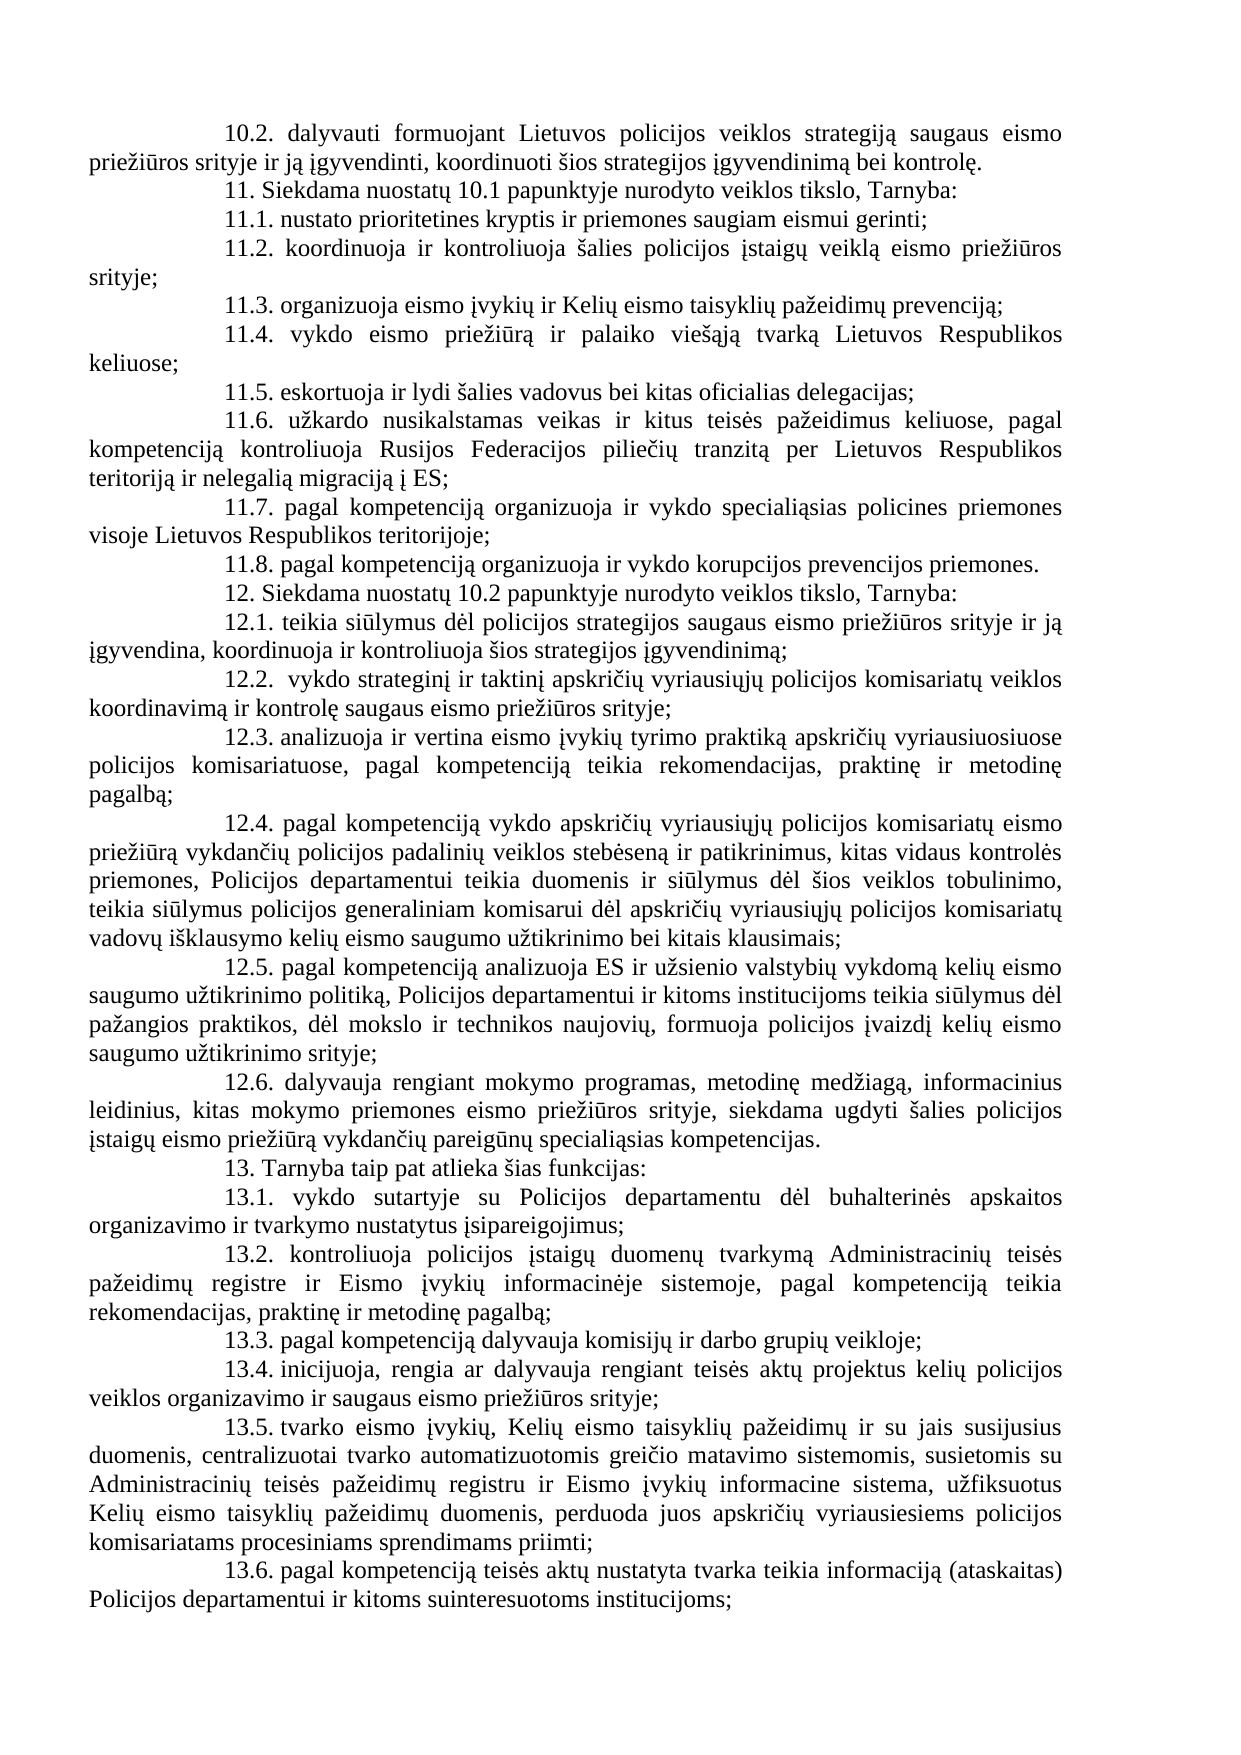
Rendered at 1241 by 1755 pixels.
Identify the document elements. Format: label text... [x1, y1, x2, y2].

text 11.2. koordinuoja ir kontroliuoja šalies policijos įstaigų veiklą eismo priežiūros srityje; [89, 233, 1063, 291]
text 11.4. vykdo eismo priežiūrą ir palaiko viešąją tvarką Lietuvos Respublikos keliuose; [89, 319, 1063, 377]
text 13. Tarnyba taip pat atlieka šias funkcijas: [89, 1153, 1063, 1182]
text 12.2. vykdo strateginį ir taktinį apskričių vyriausiųjų policijos komisariatų veiklos koordinavimą ir kontrolę saugaus eismo priežiūros srityje; [89, 664, 1063, 722]
text 11.3. organizuoja eismo įvykių ir Kelių eismo taisyklių pažeidimų prevenciją; [89, 291, 1063, 319]
text 11.1. nustato prioritetines kryptis ir priemones saugiam eismui gerinti; [89, 204, 1063, 233]
text 13.1. vykdo sutartyje su Policijos departamentu dėl buhalterinės apskaitos organizavimo ir tvarkymo nustatytus įsipareigojimus; [89, 1182, 1063, 1239]
text 11.8. pagal kompetenciją organizuoja ir vykdo korupcijos prevencijos priemones. [89, 549, 1063, 578]
text 13.3. pagal kompetenciją dalyvauja komisijų ir darbo grupių veikloje; [89, 1326, 1063, 1354]
text 12.5. pagal kompetenciją analizuoja ES ir užsienio valstybių vykdomą kelių eismo saugumo užtikrinimo politiką, Policijos departamentui ir kitoms institucijoms teikia siūlymus dėl pažangios praktikos, dėl mokslo ir technikos naujovių, formuoja policijos įvaizdį kelių eismo saugumo užtikrinimo srityje; [89, 952, 1063, 1067]
text 13.5. tvarko eismo įvykių, Kelių eismo taisyklių pažeidimų ir su jais susijusius duomenis, centralizuotai tvarko automatizuotomis greičio matavimo sistemomis, susietomis su Administracinių teisės pažeidimų registru ir Eismo įvykių informacine sistema, užfiksuotus Kelių eismo taisyklių pažeidimų duomenis, perduoda juos apskričių vyriausiesiems policijos komisariatams procesiniams sprendimams priimti; [89, 1412, 1063, 1556]
text 10.2. dalyvauti formuojant Lietuvos policijos veiklos strategiją saugaus eismo priežiūros srityje ir ją įgyvendinti, koordinuoti šios strategijos įgyvendinimą bei kontrolę. [89, 118, 1063, 176]
text 11. Siekdama nuostatų 10.1 papunktyje nurodyto veiklos tikslo, Tarnyba: [89, 176, 1063, 204]
text 11.6. užkardo nusikalstamas veikas ir kitus teisės pažeidimus keliuose, pagal kompetenciją kontroliuoja Rusijos Federacijos piliečių tranzitą per Lietuvos Respublikos teritoriją ir nelegalią migraciją į ES; [89, 406, 1063, 492]
text 12. Siekdama nuostatų 10.2 papunktyje nurodyto veiklos tikslo, Tarnyba: [89, 578, 1063, 607]
text 12.6. dalyvauja rengiant mokymo programas, metodinę medžiagą, informacinius leidinius, kitas mokymo priemones eismo priežiūros srityje, siekdama ugdyti šalies policijos įstaigų eismo priežiūrą vykdančių pareigūnų specialiąsias kompetencijas. [89, 1067, 1063, 1153]
text 13.6. pagal kompetenciją teisės aktų nustatyta tvarka teikia informaciją (ataskaitas) Policijos departamentui ir kitoms suinteresuotoms institucijoms; [89, 1556, 1063, 1613]
text 11.7. pagal kompetenciją organizuoja ir vykdo specialiąsias policines priemones visoje Lietuvos Respublikos teritorijoje; [89, 492, 1063, 549]
text 13.4. inicijuoja, rengia ar dalyvauja rengiant teisės aktų projektus kelių policijos veiklos organizavimo ir saugaus eismo priežiūros srityje; [89, 1354, 1063, 1412]
text 12.3. analizuoja ir vertina eismo įvykių tyrimo praktiką apskričių vyriausiuosiuose policijos komisariatuose, pagal kompetenciją teikia rekomendacijas, praktinę ir metodinę pagalbą; [89, 722, 1063, 808]
text 12.1. teikia siūlymus dėl policijos strategijos saugaus eismo priežiūros srityje ir ją įgyvendina, koordinuoja ir kontroliuoja šios strategijos įgyvendinimą; [89, 607, 1063, 664]
text 12.4. pagal kompetenciją vykdo apskričių vyriausiųjų policijos komisariatų eismo priežiūrą vykdančių policijos padalinių veiklos stebėseną ir patikrinimus, kitas vidaus kontrolės priemones, Policijos departamentui teikia duomenis ir siūlymus dėl šios veiklos tobulinimo, teikia siūlymus policijos generaliniam komisarui dėl apskričių vyriausiųjų policijos komisariatų vadovų išklausymo kelių eismo saugumo užtikrinimo bei kitais klausimais; [89, 808, 1063, 952]
text 11.5. eskortuoja ir lydi šalies vadovus bei kitas oficialias delegacijas; [89, 377, 1063, 406]
text 13.2. kontroliuoja policijos įstaigų duomenų tvarkymą Administracinių teisės pažeidimų registre ir Eismo įvykių informacinėje sistemoje, pagal kompetenciją teikia rekomendacijas, praktinę ir metodinę pagalbą; [89, 1239, 1063, 1326]
